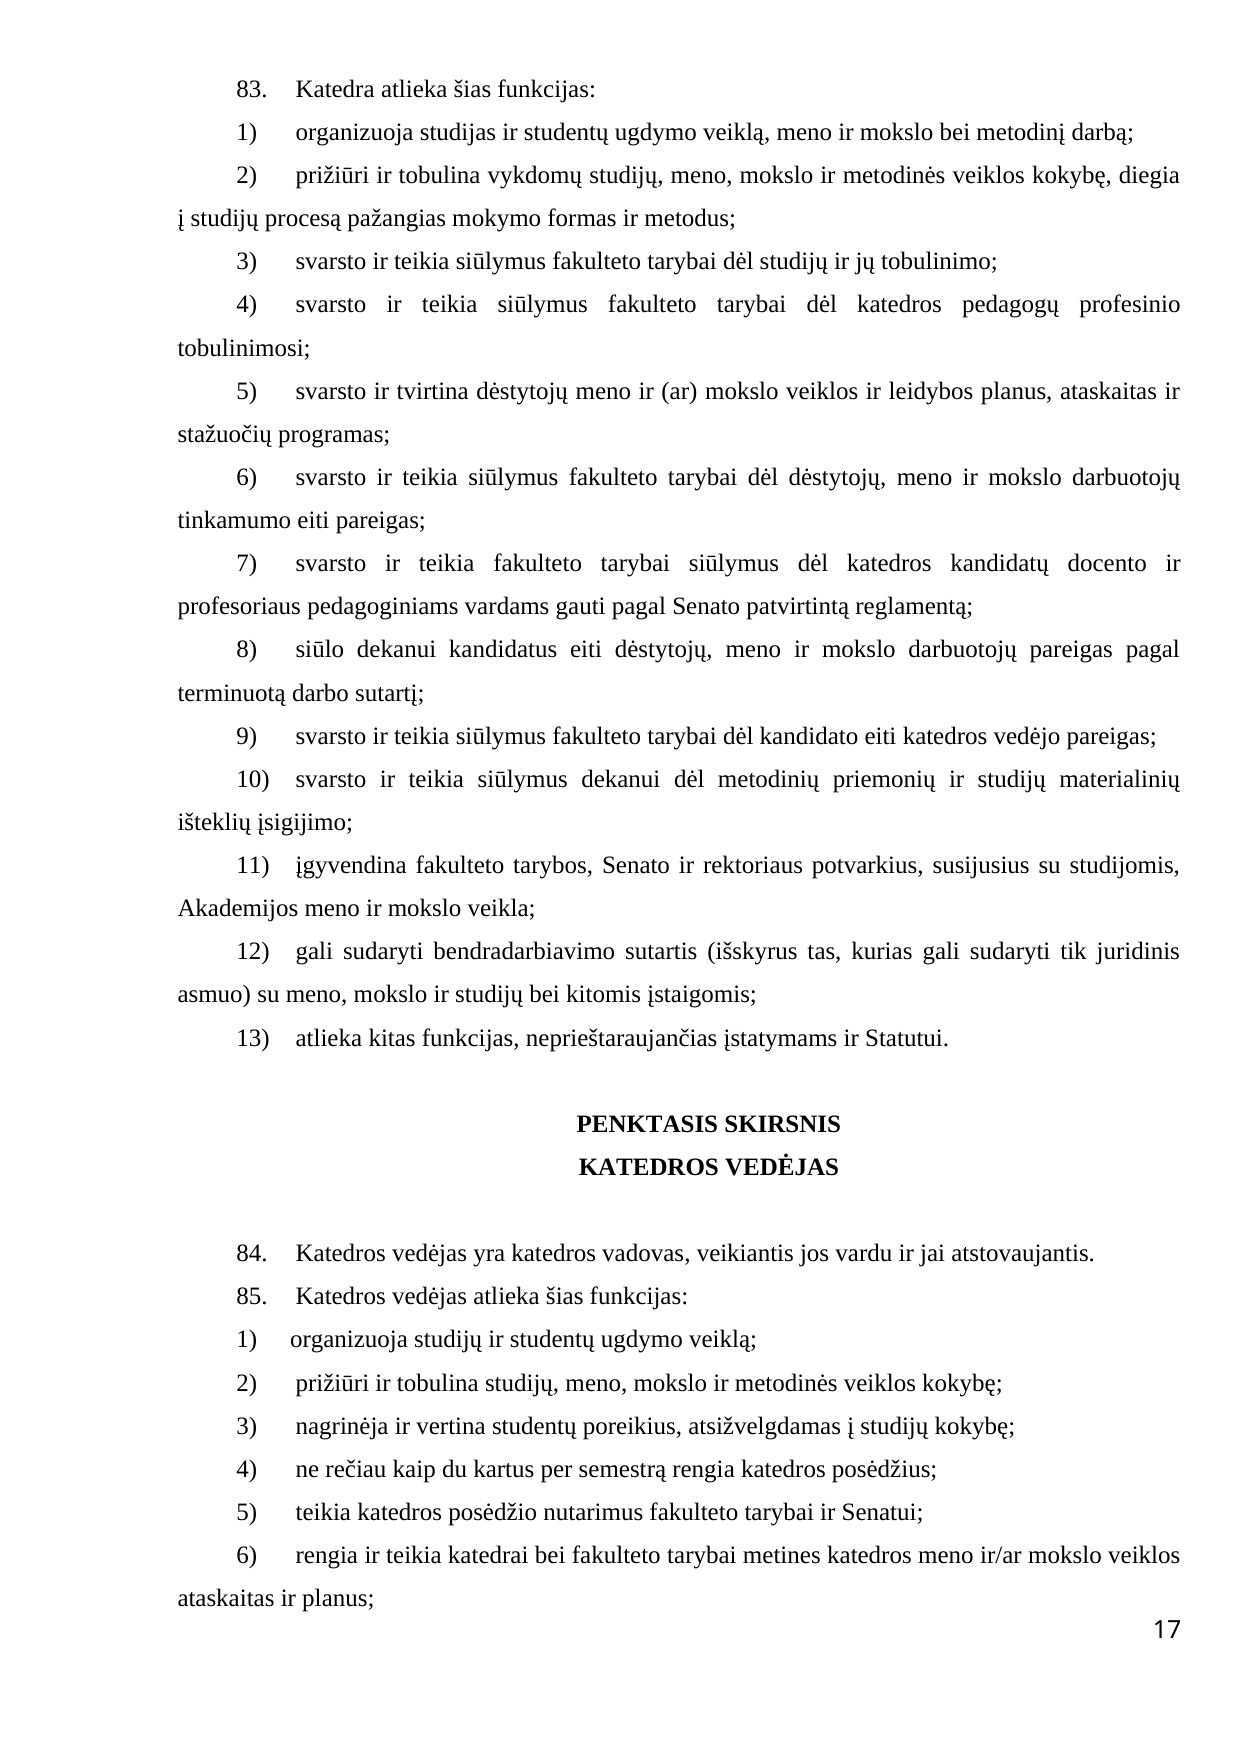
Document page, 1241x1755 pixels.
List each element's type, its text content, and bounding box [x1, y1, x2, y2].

text 1) organizuoja studijų ir studentų ugdymo veiklą; [177, 1324, 1181, 1353]
text 4) ne rečiau kaip du kartus per semestrą rengia katedros posėdžius; [177, 1454, 1181, 1483]
text 3) nagrinėja ir vertina studentų poreikius, atsižvelgdamas į studijų kokybę; [177, 1411, 1181, 1439]
text Penktasis SKIRSNIS [177, 1109, 1181, 1138]
text 6) rengia ir teikia katedrai bei fakulteto tarybai metines katedros meno ir/ar mokslo veiklos ataskaitas ir planus; [177, 1540, 1181, 1612]
text 84. Katedros vedėjas yra katedros vadovas, veikiantis jos vardu ir jai atstovaujantis. [177, 1238, 1181, 1267]
text KATEDROS VEDĖJAS [177, 1152, 1181, 1181]
text 83. Katedra atlieka šias funkcijas: [177, 74, 1181, 103]
text 12) gali sudaryti bendradarbiavimo sutartis (išskyrus tas, kurias gali sudaryti tik juridinis asmuo) su meno, mokslo ir studijų bei kitomis įstaigomis; [177, 936, 1181, 1008]
text 1) organizuoja studijas ir studentų ugdymo veiklą, meno ir mokslo bei metodinį darbą; [177, 117, 1181, 146]
text 3) svarsto ir teikia siūlymus fakulteto tarybai dėl studijų ir jų tobulinimo; [177, 246, 1181, 275]
text 2) prižiūri ir tobulina studijų, meno, mokslo ir metodinės veiklos kokybę; [177, 1368, 1181, 1396]
text 5) svarsto ir tvirtina dėstytojų meno ir (ar) mokslo veiklos ir leidybos planus, ataskaitas ir stažuočių programas; [177, 376, 1181, 448]
text 5) teikia katedros posėdžio nutarimus fakulteto tarybai ir Senatui; [177, 1497, 1181, 1526]
text 11) įgyvendina fakulteto tarybos, Senato ir rektoriaus potvarkius, susijusius su studijomis, Akademijos meno ir mokslo veikla; [177, 850, 1181, 922]
text 2) prižiūri ir tobulina vykdomų studijų, meno, mokslo ir metodinės veiklos kokybę, diegia į studijų procesą pažangias mokymo formas ir metodus; [177, 160, 1181, 232]
text 4) svarsto ir teikia siūlymus fakulteto tarybai dėl katedros pedagogų profesinio tobulinimosi; [177, 289, 1181, 361]
text 13) atlieka kitas funkcijas, neprieštaraujančias įstatymams ir Statutui. [177, 1023, 1181, 1051]
text 10) svarsto ir teikia siūlymus dekanui dėl metodinių priemonių ir studijų materialinių išteklių įsigijimo; [177, 764, 1181, 836]
text 9) svarsto ir teikia siūlymus fakulteto tarybai dėl kandidato eiti katedros vedėjo pareigas; [177, 721, 1181, 749]
text 6) svarsto ir teikia siūlymus fakulteto tarybai dėl dėstytojų, meno ir mokslo darbuotojų tinkamumo eiti pareigas; [177, 462, 1181, 534]
text 85. Katedros vedėjas atlieka šias funkcijas: [177, 1281, 1181, 1310]
text 7) svarsto ir teikia fakulteto tarybai siūlymus dėl katedros kandidatų docento ir profesoriaus pedagoginiams vardams gauti pagal Senato patvirtintą reglamentą; [177, 548, 1181, 620]
text 8) siūlo dekanui kandidatus eiti dėstytojų, meno ir mokslo darbuotojų pareigas pagal terminuotą darbo sutartį; [177, 634, 1181, 706]
